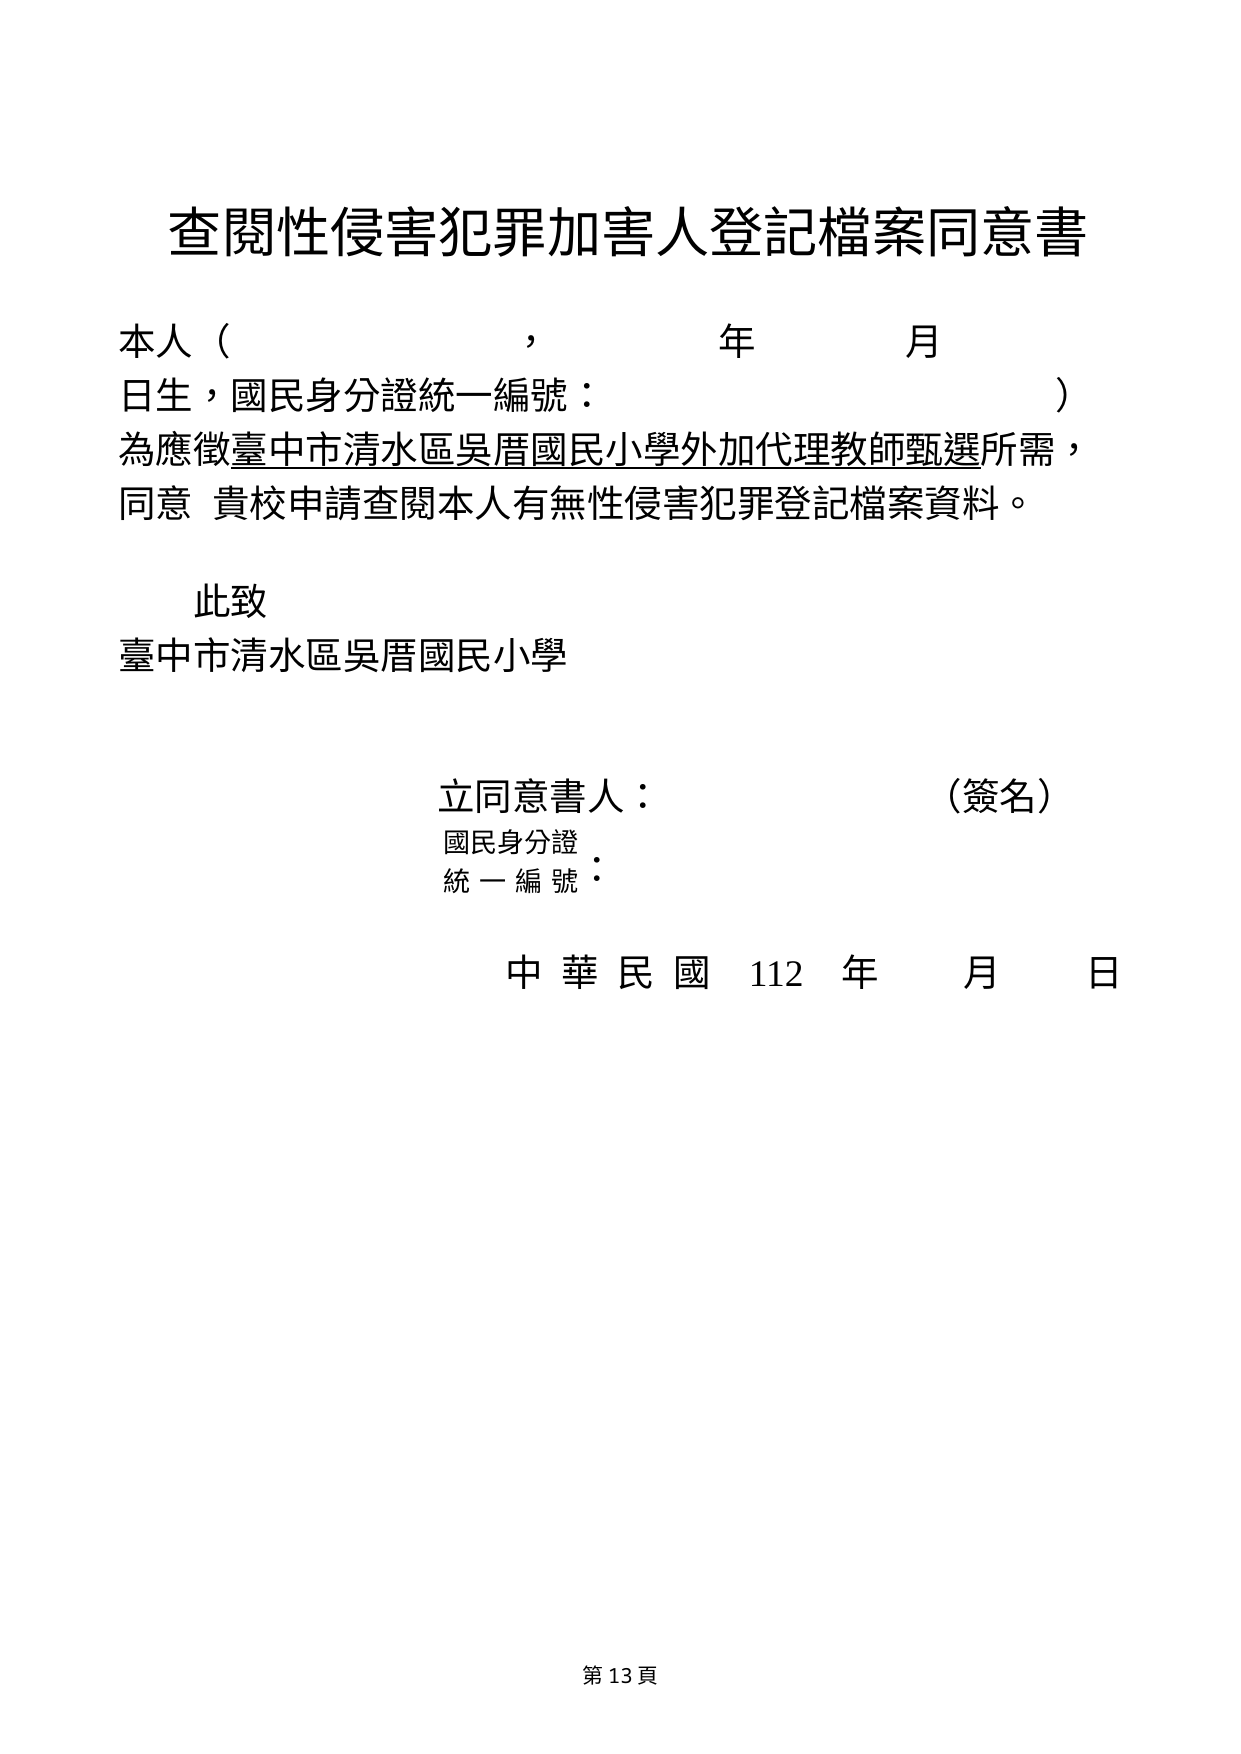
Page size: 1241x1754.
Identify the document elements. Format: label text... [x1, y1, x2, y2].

text 立同意書人： （簽名） [118, 767, 1122, 821]
text 臺中市清水區吳厝國民小學 [118, 626, 1122, 680]
text 查閱性侵害犯罪加害人登記檔案同意書 [118, 190, 1138, 268]
text 本人（ ， 年 月 日生，國民身分證統一編號： ）為應徵臺中市清水區吳厝國民小學外加代理教師甄選所需，同意 貴校申請查閱本人有無性侵害犯罪登記檔案資料。 [118, 312, 1122, 529]
text 國民身分證統一編號： [118, 821, 1122, 899]
text 此致 [118, 572, 1122, 626]
text 中 華 民 國 112 年 月 日 [118, 942, 1122, 997]
